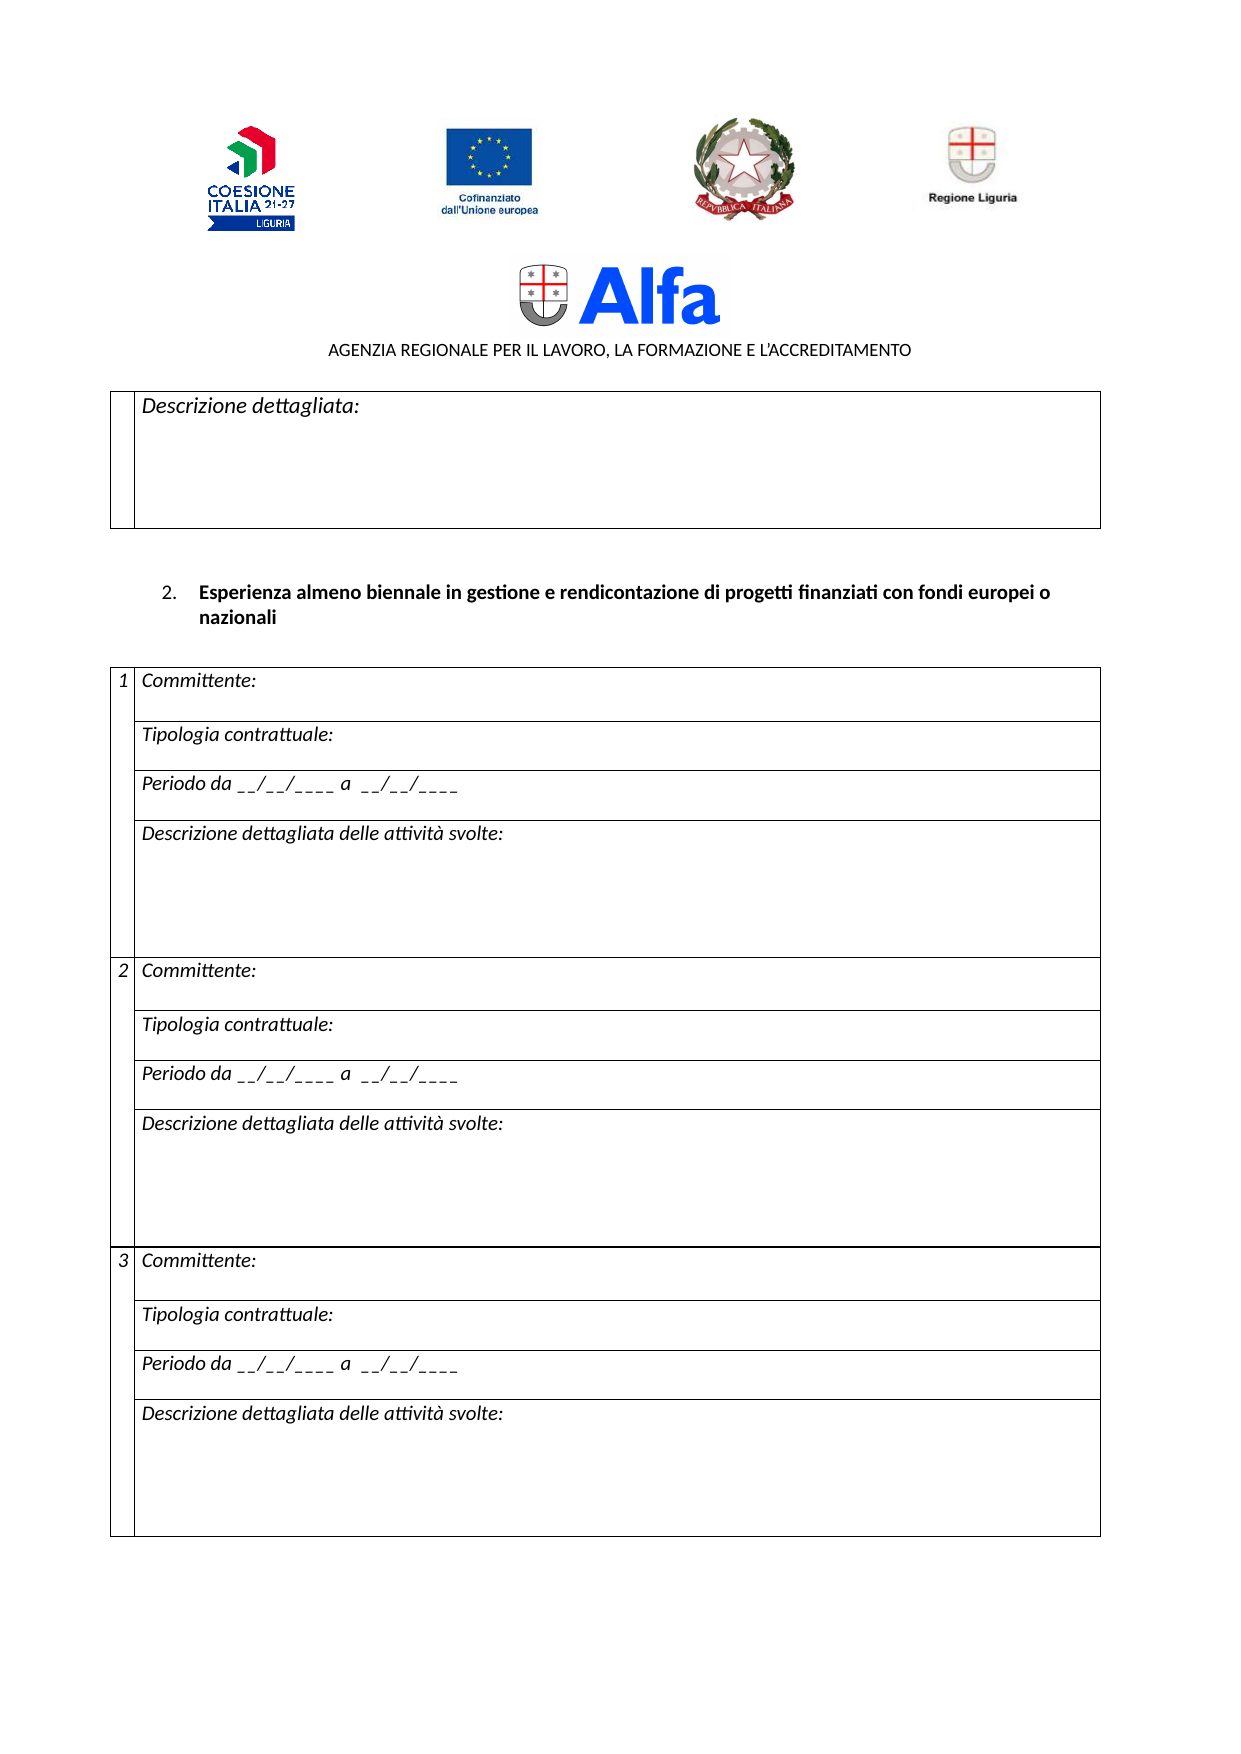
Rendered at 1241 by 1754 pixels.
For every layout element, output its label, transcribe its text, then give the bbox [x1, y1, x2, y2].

table_header Committente: [135, 958, 1100, 1010]
table_header Committente: [135, 1248, 1100, 1300]
picture [912, 121, 1034, 224]
table_cell Tipologia contrattuale: [135, 1011, 1100, 1060]
picture [508, 252, 732, 338]
picture [690, 113, 801, 225]
table_cell Periodo da __/__/____ a __/__/____ [135, 771, 1100, 819]
table_header 3 [111, 1248, 134, 1536]
table_cell Tipologia contrattuale: [135, 1301, 1100, 1350]
picture [181, 97, 321, 258]
table_cell Periodo da __/__/____ a __/__/____ [135, 1061, 1100, 1109]
table_cell Descrizione dettagliata delle attività svolte: [135, 1400, 1100, 1536]
table_cell Periodo da __/__/____ a __/__/____ [135, 1351, 1100, 1399]
table_header 2 [111, 958, 134, 1246]
table_cell Descrizione dettagliata delle attività svolte: [135, 1110, 1100, 1246]
table_cell Descrizione dettagliata delle attività svolte: [135, 821, 1100, 956]
picture [436, 118, 542, 224]
table_cell Tipologia contrattuale: [135, 722, 1100, 770]
table_header Committente: [135, 668, 1100, 721]
table_header 1 [111, 668, 134, 956]
table_header [111, 392, 134, 528]
list Esperienza almeno biennale in gestione e rendicontazione di progetti finanziati con fondi europei o nazionali [161, 579, 1122, 630]
table_cell Descrizione dettagliata: [135, 392, 1100, 528]
